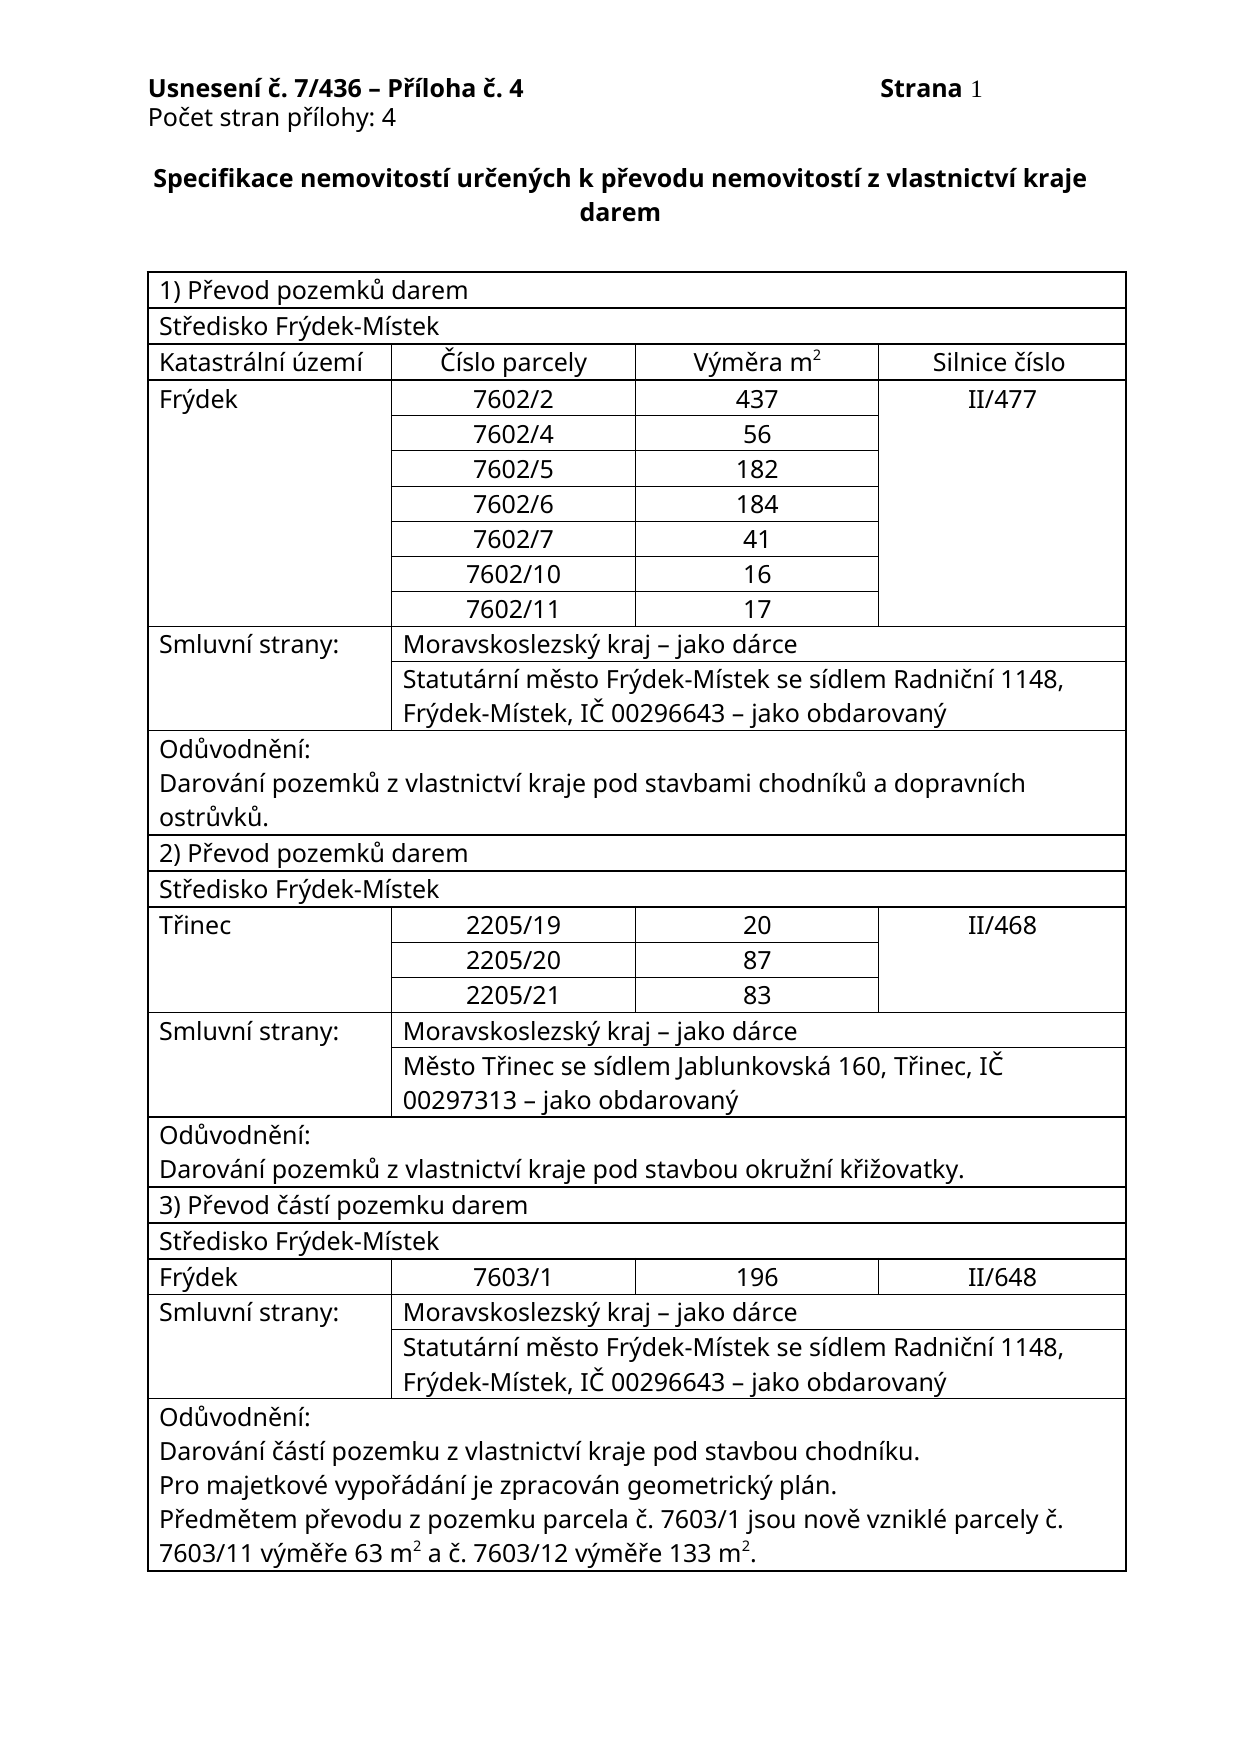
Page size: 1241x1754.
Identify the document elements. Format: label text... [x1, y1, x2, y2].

table_cell Smluvní strany: [149, 1013, 391, 1116]
table_cell 7602/11 [392, 592, 635, 626]
table_header 1) Převod pozemků darem [149, 273, 1125, 307]
table_cell Statutární město Frýdek-Místek se sídlem Radniční 1148, Frýdek-Místek, IČ 00296643 – jako obdarovaný [392, 662, 1125, 730]
table_cell Město Třinec se sídlem Jablunkovská 160, Třinec, IČ 00297313 – jako obdarovaný [392, 1048, 1125, 1116]
table_cell 2205/19 [392, 908, 635, 942]
table_cell II/468 [879, 908, 1125, 1012]
table_cell Odůvodnění: Darování pozemků z vlastnictví kraje pod stavbami chodníků a dopravních ostrůvků. [149, 731, 1125, 833]
table_cell II/477 [879, 381, 1125, 626]
table_cell 56 [636, 416, 878, 450]
text Specifikace nemovitostí určených k převodu nemovitostí z vlastnictví kraje darem [148, 161, 1092, 229]
table_cell 7602/6 [392, 487, 635, 521]
table_cell Katastrální území [149, 345, 391, 379]
table_cell II/648 [879, 1260, 1125, 1294]
table_cell 7602/4 [392, 416, 635, 450]
table_cell Moravskoslezský kraj – jako dárce [392, 1013, 1125, 1047]
table_cell Smluvní strany: [149, 627, 391, 730]
table_cell 7603/1 [392, 1260, 635, 1294]
table_cell 87 [636, 943, 878, 977]
table_cell Silnice číslo [879, 345, 1125, 379]
table_cell 437 [636, 381, 878, 415]
table_cell Středisko Frýdek-Místek [149, 309, 1125, 343]
table_cell 41 [636, 522, 878, 556]
table_cell Výměra m2 [636, 345, 878, 379]
table_cell 3) Převod částí pozemku darem [149, 1188, 1125, 1222]
table_cell Frýdek [149, 1260, 391, 1294]
table_cell Středisko Frýdek-Místek [149, 872, 1125, 906]
table_cell Statutární město Frýdek-Místek se sídlem Radniční 1148, Frýdek-Místek, IČ 00296643 – jako obdarovaný [392, 1330, 1125, 1398]
table_cell Moravskoslezský kraj – jako dárce [392, 627, 1125, 661]
table_cell Třinec [149, 908, 391, 1012]
table_cell Odůvodnění: Darování pozemků z vlastnictví kraje pod stavbou okružní křižovatky. [149, 1118, 1125, 1186]
table_cell 7602/5 [392, 451, 635, 486]
table_cell 7602/10 [392, 557, 635, 591]
table_cell Číslo parcely [392, 345, 635, 379]
table_cell Smluvní strany: [149, 1295, 391, 1398]
table_cell 7602/7 [392, 522, 635, 556]
table_cell 16 [636, 557, 878, 591]
table_cell 20 [636, 908, 878, 942]
table_cell 2205/21 [392, 978, 635, 1012]
table_cell Odůvodnění: Darování částí pozemku z vlastnictví kraje pod stavbou chodníku. Pro majetkové vypořádání je zpracován geometrický plán. Předmětem převodu z pozemku parcela č. 7603/1 jsou nově vzniklé parcely č. 7603/11 výměře 63 m2 a č. 7603/12 výměře 133 m2. [149, 1399, 1125, 1569]
table_cell 83 [636, 978, 878, 1012]
table_cell Středisko Frýdek-Místek [149, 1224, 1125, 1258]
table_cell 184 [636, 487, 878, 521]
table_cell 182 [636, 451, 878, 486]
table_cell Frýdek [149, 381, 391, 626]
table_cell 196 [636, 1260, 878, 1294]
table_cell Moravskoslezský kraj – jako dárce [392, 1295, 1125, 1329]
table_cell 2) Převod pozemků darem [149, 836, 1125, 869]
table_cell 7602/2 [392, 381, 635, 415]
table_cell 17 [636, 592, 878, 626]
table_cell 2205/20 [392, 943, 635, 977]
